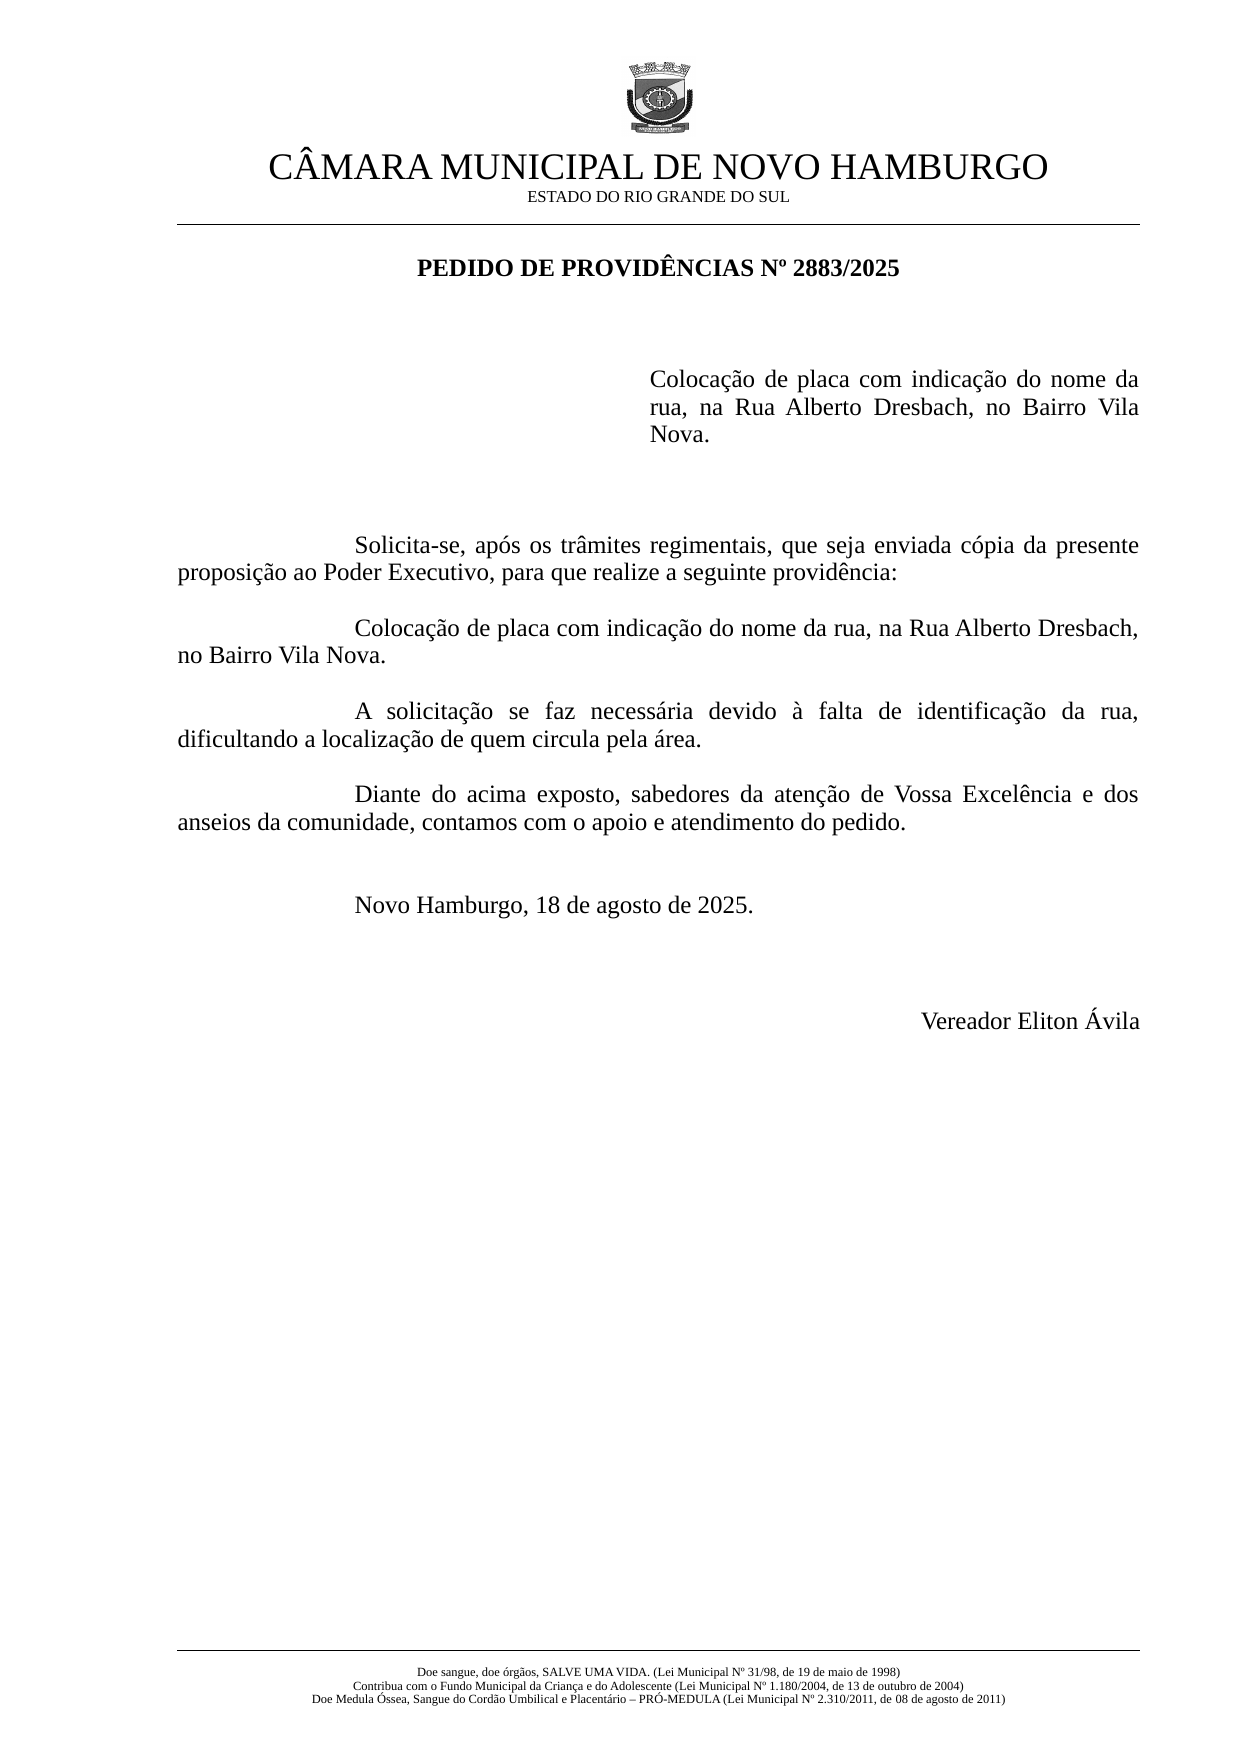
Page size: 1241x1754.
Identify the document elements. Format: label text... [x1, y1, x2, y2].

text Vereador Eliton Ávila [649, 1007, 1140, 1035]
text Novo Hamburgo, 18 de agosto de 2025. [177, 891, 1140, 919]
text PEDIDO DE PROVIDÊNCIAS Nº 2883/2025 [177, 254, 1140, 282]
text Diante do acima exposto, sabedores da atenção de Vossa Excelência e dos anseios da comunidade, contamos com o apoio e atendimento do pedido. [177, 780, 1140, 836]
list Colocação de placa com indicação do nome da rua, na Rua Alberto Dresbach, no Bairro Vila Nova. [649, 365, 1140, 448]
text Solicita-se, após os trâmites regimentais, que seja enviada cópia da presente proposição ao Poder Executivo, para que realize a seguinte providência: [177, 531, 1140, 586]
text A solicitação se faz necessária devido à falta de identificação da rua, dificultando a localização de quem circula pela área. [177, 697, 1140, 752]
text Colocação de placa com indicação do nome da rua, na Rua Alberto Dresbach, no Bairro Vila Nova. [177, 614, 1140, 669]
